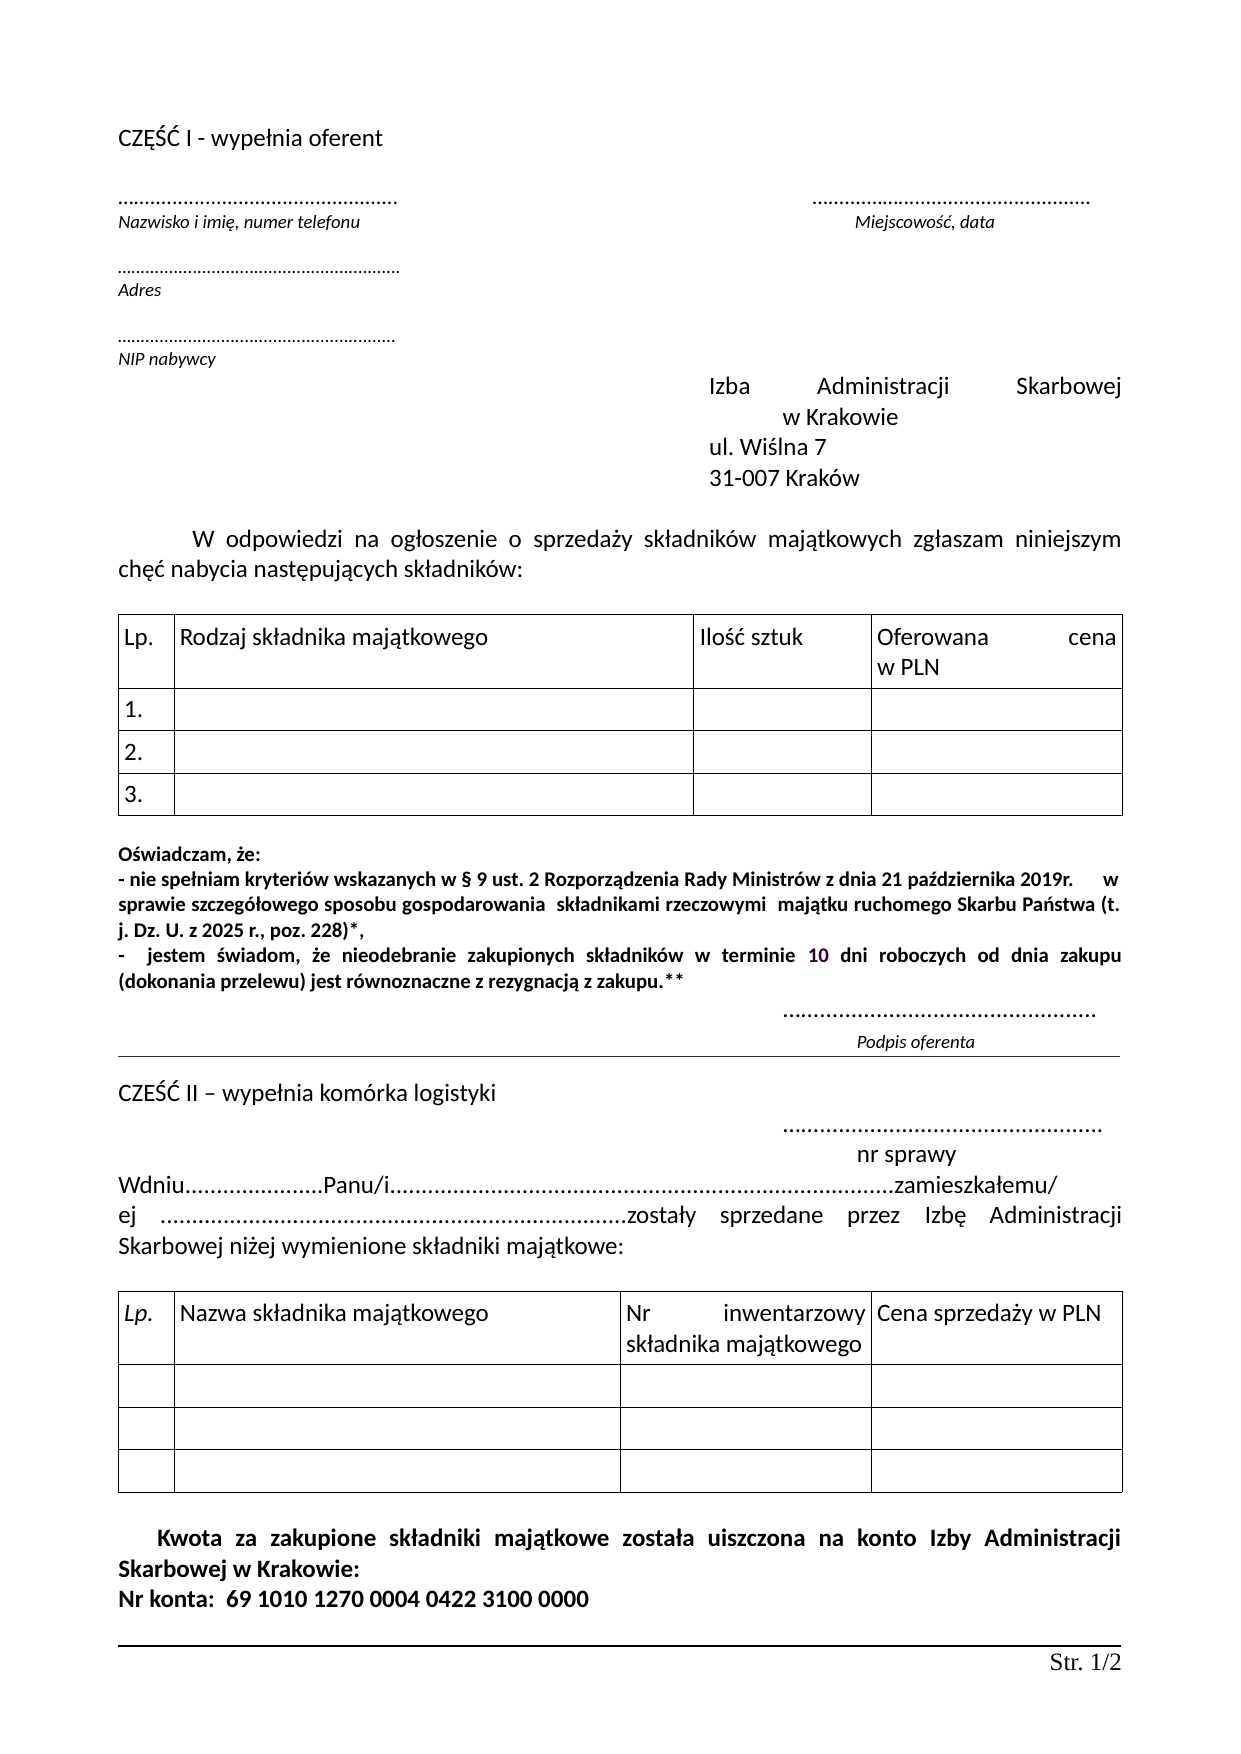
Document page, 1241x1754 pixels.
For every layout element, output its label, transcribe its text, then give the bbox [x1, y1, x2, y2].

table_header Lp. [119, 1292, 174, 1364]
table_cell [621, 1450, 871, 1491]
table_header Rodzaj składnika majątkowego [175, 615, 693, 687]
text …........................................................ [118, 324, 1122, 347]
table_header Ilość sztuk [694, 615, 871, 687]
table_cell [694, 774, 871, 815]
table_header Cena sprzedaży w PLN [872, 1292, 1122, 1364]
table_header Lp. [119, 615, 174, 687]
text - jestem świadom, że nieodebranie zakupionych składników w terminie 10 dni roboczych od dnia zakupu (dokonania przelewu) jest równoznaczne z rezygnacją z zakupu.** [118, 942, 1122, 993]
table_cell [621, 1408, 871, 1449]
table_header Nazwa składnika majątkowego [175, 1292, 620, 1364]
text Oświadczam, że: [118, 841, 1122, 866]
table_cell 1. [119, 689, 174, 730]
table_cell [119, 1408, 174, 1449]
text Kwota za zakupione składniki majątkowe została uiszczona na konto Izby Administracji Skarbowej w Krakowie: [118, 1522, 1122, 1583]
text W odpowiedzi na ogłoszenie o sprzedaży składników majątkowych zgłaszam niniejszym chęć nabycia następujących składników: [118, 523, 1122, 584]
table_cell [119, 1365, 174, 1406]
table_cell [175, 1450, 620, 1491]
table_cell [872, 731, 1122, 772]
table_header Nr inwentarzowy składnika majątkowego [621, 1292, 871, 1364]
text ul. Wiślna 7 [118, 431, 1122, 462]
text CZĘŚĆ I - wypełnia oferent [118, 122, 1122, 153]
text 31-007 Kraków [118, 462, 1122, 492]
table_header Oferowana cena w PLN [872, 615, 1122, 687]
text Izba Administracji Skarbowej w Krakowie [118, 370, 1122, 431]
table_cell [119, 1450, 174, 1491]
text Podpis oferenta [118, 1024, 1122, 1054]
table_cell [621, 1365, 871, 1406]
text Adres [118, 278, 1122, 301]
text Nazwisko i imię, numer telefonu Miejscowość, data [118, 210, 1122, 233]
text Nr konta: 69 1010 1270 0004 0422 3100 0000 [118, 1583, 1122, 1614]
table_cell [694, 689, 871, 730]
text CZEŚĆ II – wypełnia komórka logistyki …................................................ [118, 1077, 1122, 1138]
table_cell [175, 1365, 620, 1406]
text nr sprawy [118, 1138, 1122, 1169]
table_cell [175, 689, 693, 730]
text NIP nabywcy [118, 347, 1122, 370]
table_cell 2. [119, 731, 174, 772]
text Wdniu......................Panu/i................................................................................zamieszkałemu/ej ..........................................................................zostały sprzedane przez Izbę Administracji Skarbowej niżej wymienione składniki majątkowe: [118, 1169, 1122, 1260]
table_cell 3. [119, 774, 174, 815]
table_cell [175, 774, 693, 815]
table_cell [872, 689, 1122, 730]
table_cell [175, 731, 693, 772]
table_cell [872, 1450, 1122, 1491]
table_cell [872, 774, 1122, 815]
table_cell [694, 731, 871, 772]
table_cell [175, 1408, 620, 1449]
text - nie spełniam kryteriów wskazanych w § 9 ust. 2 Rozporządzenia Rady Ministrów z dnia 21 października 2019r. w sprawie szczegółowego sposobu gospodarowania składnikami rzeczowymi majątku ruchomego Skarbu Państwa (t. j. Dz. U. z 2025 r., poz. 228)*, [118, 866, 1122, 942]
text …................................................ …..........…................................... [118, 183, 1122, 210]
text …......................................................... [118, 256, 1122, 278]
table_cell [872, 1408, 1122, 1449]
text …............................................... [118, 993, 1122, 1024]
table_cell [872, 1365, 1122, 1406]
